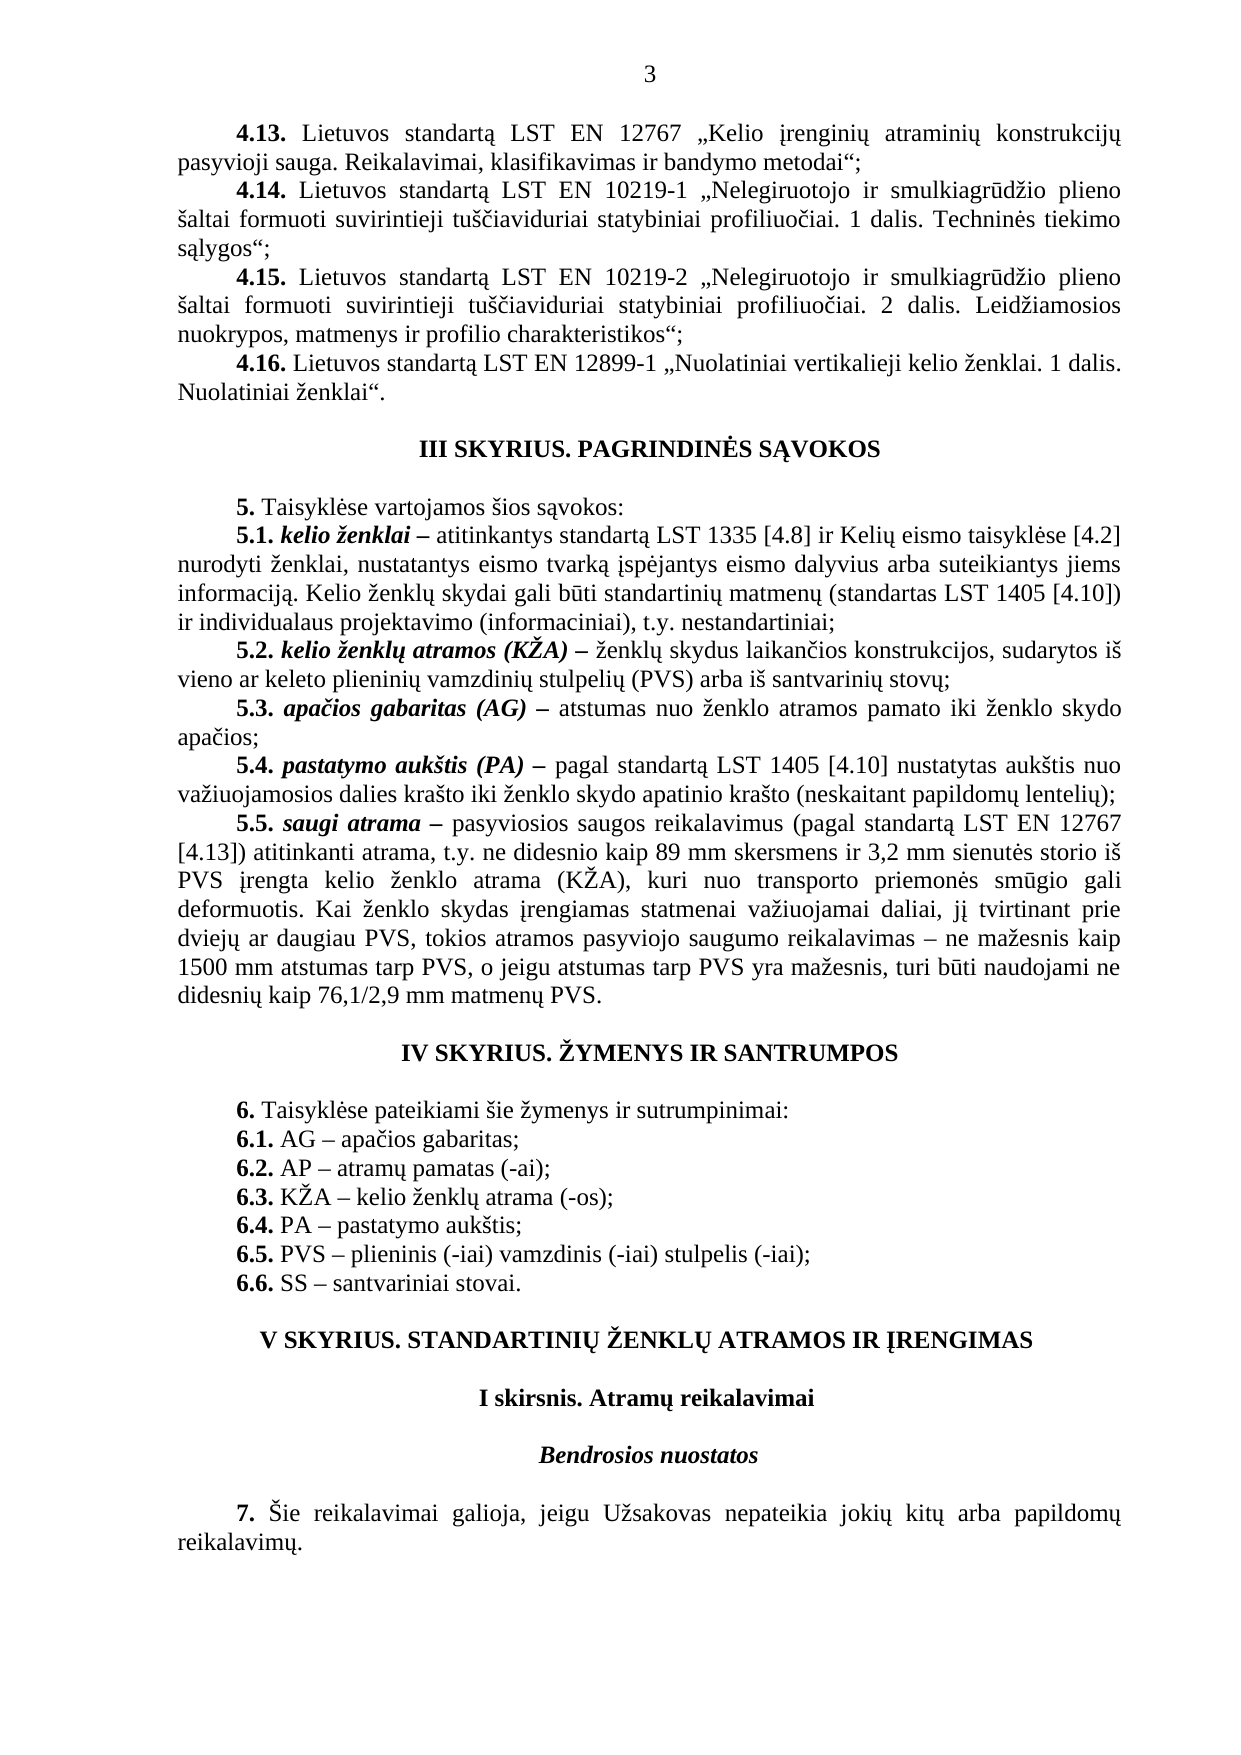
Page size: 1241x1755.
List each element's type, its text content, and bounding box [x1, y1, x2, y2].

text 5. Taisyklėse vartojamos šios sąvokos: [177, 492, 1122, 521]
text 5.2. kelio ženklų atramos (KŽA) – ženklų skydus laikančios konstrukcijos, sudarytos iš vieno ar keleto plieninių vamzdinių stulpelių (PVS) arba iš santvarinių stovų; [177, 636, 1122, 693]
text 6.1. AG – apačios gabaritas; [177, 1124, 1122, 1153]
text 6.3. KŽA – kelio ženklų atrama (-os); [177, 1182, 1122, 1211]
text I skirsnis. Atramų reikalavimai [177, 1383, 1122, 1412]
text V SKYRIUS. STANDARTINIŲ ŽENKLŲ ATRAMOS IR ĮRENGIMAS [177, 1326, 1122, 1354]
text 5.4. pastatymo aukštis (PA) – pagal standartą LST 1405 [4.10] nustatytas aukštis nuo važiuojamosios dalies krašto iki ženklo skydo apatinio krašto (neskaitant papildomų lentelių); [177, 751, 1122, 808]
text Bendrosios nuostatos [177, 1441, 1122, 1469]
text 5.3. apačios gabaritas (AG) – atstumas nuo ženklo atramos pamato iki ženklo skydo apačios; [177, 693, 1122, 751]
text 6.6. SS – santvariniai stovai. [177, 1268, 1122, 1297]
text 6. Taisyklėse pateikiami šie žymenys ir sutrumpinimai: [177, 1096, 1122, 1124]
text 4.16. Lietuvos standartą LST EN 12899-1 „Nuolatiniai vertikalieji kelio ženklai. 1 dalis. Nuolatiniai ženklai“. [177, 348, 1122, 406]
text 5.5. saugi atrama – pasyviosios saugos reikalavimus (pagal standartą LST EN 12767 [4.13]) atitinkanti atrama, t.y. ne didesnio kaip 89 mm skersmens ir 3,2 mm sienutės storio iš PVS įrengta kelio ženklo atrama (KŽA), kuri nuo transporto priemonės smūgio gali deformuotis. Kai ženklo skydas įrengiamas statmenai važiuojamai daliai, jį tvirtinant prie dviejų ar daugiau PVS, tokios atramos pasyviojo saugumo reikalavimas – ne mažesnis kaip 1500 mm atstumas tarp PVS, o jeigu atstumas tarp PVS yra mažesnis, turi būti naudojami ne didesnių kaip 76,1/2,9 mm matmenų PVS. [177, 808, 1122, 1009]
text 6.4. PA – pastatymo aukštis; [177, 1211, 1122, 1239]
text 4.15. Lietuvos standartą LST EN 10219-2 „Nelegiruotojo ir smulkiagrūdžio plieno šaltai formuoti suvirintieji tuščiaviduriai statybiniai profiliuočiai. 2 dalis. Leidžiamosios nuokrypos, matmenys ir profilio charakteristikos“; [177, 262, 1122, 348]
text 4.14. Lietuvos standartą LST EN 10219-1 „Nelegiruotojo ir smulkiagrūdžio plieno šaltai formuoti suvirintieji tuščiaviduriai statybiniai profiliuočiai. 1 dalis. Techninės tiekimo sąlygos“; [177, 176, 1122, 262]
text 6.2. AP – atramų pamatas (-ai); [177, 1153, 1122, 1182]
text 4.13. Lietuvos standartą LST EN 12767 „Kelio įrenginių atraminių konstrukcijų pasyvioji sauga. Reikalavimai, klasifikavimas ir bandymo metodai“; [177, 118, 1122, 176]
text 5.1. kelio ženklai – atitinkantys standartą LST 1335 [4.8] ir Kelių eismo taisyklėse [4.2] nurodyti ženklai, nustatantys eismo tvarką įspėjantys eismo dalyvius arba suteikiantys jiems informaciją. Kelio ženklų skydai gali būti standartinių matmenų (standartas LST 1405 [4.10]) ir individualaus projektavimo (informaciniai), t.y. nestandartiniai; [177, 521, 1122, 636]
text III SKYRIUS. PAGRINDINĖS SĄVOKOS [177, 434, 1122, 463]
text IV SKYRIUS. ŽYMENYS IR SANTRUMPOS [177, 1038, 1122, 1067]
text 6.5. PVS – plieninis (-iai) vamzdinis (-iai) stulpelis (-iai); [177, 1239, 1122, 1268]
text 7. Šie reikalavimai galioja, jeigu Užsakovas nepateikia jokių kitų arba papildomų reikalavimų. [177, 1498, 1122, 1556]
